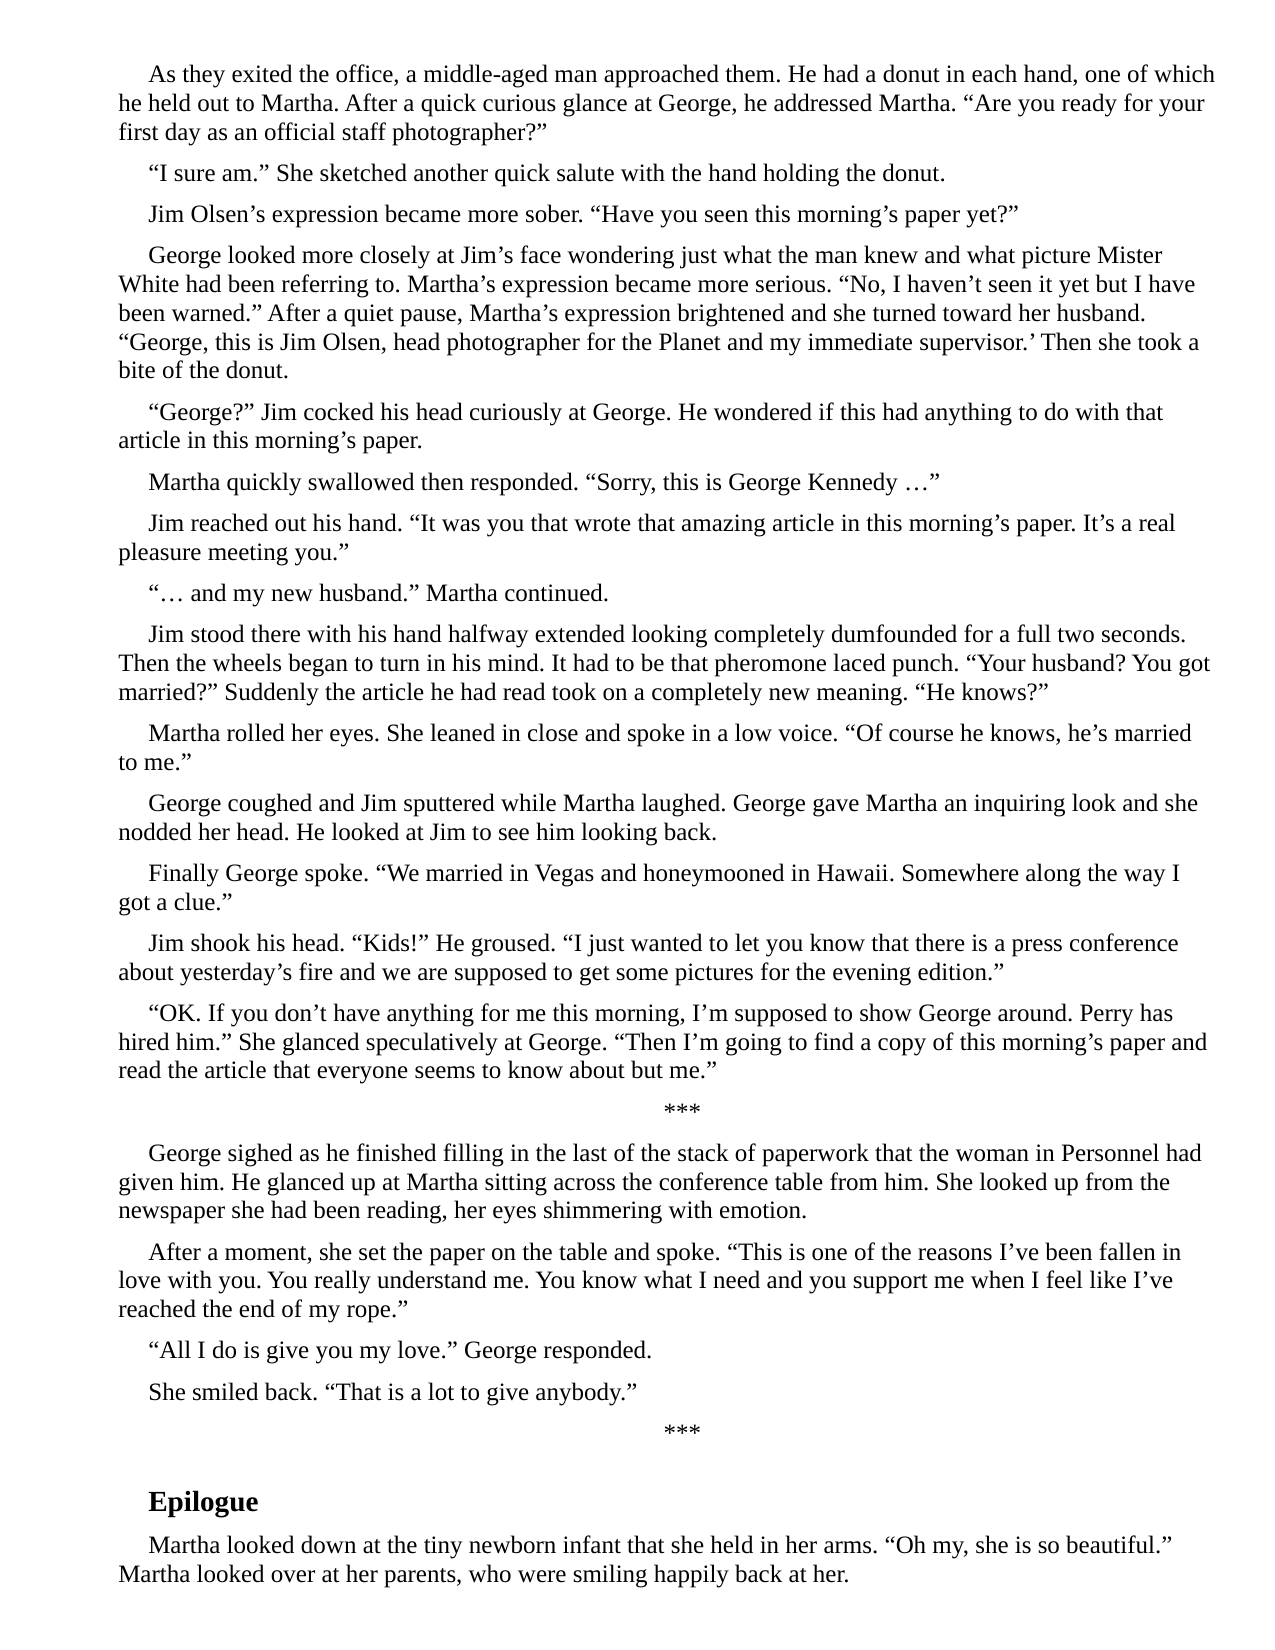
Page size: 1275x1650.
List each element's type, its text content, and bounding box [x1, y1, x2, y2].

text George coughed and Jim sputtered while Martha laughed. George gave Martha an inquiring look and she nodded her head. He looked at Jim to see him looking back. [118, 788, 1216, 845]
text Martha looked down at the tiny newborn infant that she held in her arms. “Oh my, she is so beautiful.” Martha looked over at her parents, who were smiling happily back at her. [118, 1530, 1216, 1588]
text “… and my new husband.” Martha continued. [118, 578, 1216, 607]
text George looked more closely at Jim’s face wondering just what the man knew and what picture Mister White had been referring to. Martha’s expression became more serious. “No, I haven’t seen it yet but I have been warned.” After a quiet pause, Martha’s expression brightened and she turned toward her husband. “George, this is Jim Olsen, head photographer for the Planet and my immediate supervisor.’ Then she took a bite of the donut. [118, 240, 1216, 384]
text Jim Olsen’s expression became more sober. “Have you seen this morning’s paper yet?” [118, 199, 1216, 228]
text “I sure am.” She sketched another quick salute with the hand holding the donut. [118, 158, 1216, 187]
text “OK. If you don’t have anything for me this morning, I’m supposed to show George around. Perry has hired him.” She glanced speculatively at George. “Then I’m going to find a copy of this morning’s paper and read the article that everyone seems to know about but me.” [118, 998, 1216, 1084]
text Martha quickly swallowed then responded. “Sorry, this is George Kennedy …” [118, 467, 1216, 495]
text After a moment, she set the paper on the table and spoke. “This is one of the reasons I’ve been fallen in love with you. You really understand me. You know what I need and you support me when I feel like I’ve reached the end of my rope.” [118, 1237, 1216, 1323]
text Jim shook his head. “Kids!” He groused. “I just wanted to let you know that there is a press conference about yesterday’s fire and we are supposed to get some pictures for the evening edition.” [118, 928, 1216, 985]
text Jim stood there with his hand halfway extended looking completely dumfounded for a full two seconds. Then the wheels began to turn in his mind. It had to be that pheromone laced punch. “Your husband? You got married?” Suddenly the article he had read took on a completely new meaning. “He knows?” [118, 619, 1216, 705]
text Martha rolled her eyes. She leaned in close and spoke in a low voice. “Of course he knows, he’s married to me.” [118, 718, 1216, 775]
text *** [118, 1418, 1216, 1447]
text *** [118, 1097, 1216, 1125]
text “George?” Jim cocked his head curiously at George. He wondered if this had anything to do with that article in this morning’s paper. [118, 397, 1216, 454]
text Jim reached out his hand. “It was you that wrote that amazing article in this morning’s paper. It’s a real pleasure meeting you.” [118, 508, 1216, 565]
text “All I do is give you my love.” George responded. [118, 1335, 1216, 1364]
text As they exited the office, a middle-aged man approached them. He had a donut in each hand, one of which he held out to Martha. After a quick curious glance at George, he addressed Martha. “Are you ready for your first day as an official staff photographer?” [118, 59, 1216, 145]
text She smiled back. “That is a lot to give anybody.” [118, 1377, 1216, 1405]
text Finally George spoke. “We married in Vegas and honeymooned in Hawaii. Somewhere along the way I got a clue.” [118, 858, 1216, 915]
subtitle Epilogue [118, 1484, 1216, 1518]
text George sighed as he finished filling in the last of the stack of paperwork that the woman in Personnel had given him. He glanced up at Martha sitting across the conference table from him. She looked up from the newspaper she had been reading, her eyes shimmering with emotion. [118, 1138, 1216, 1224]
